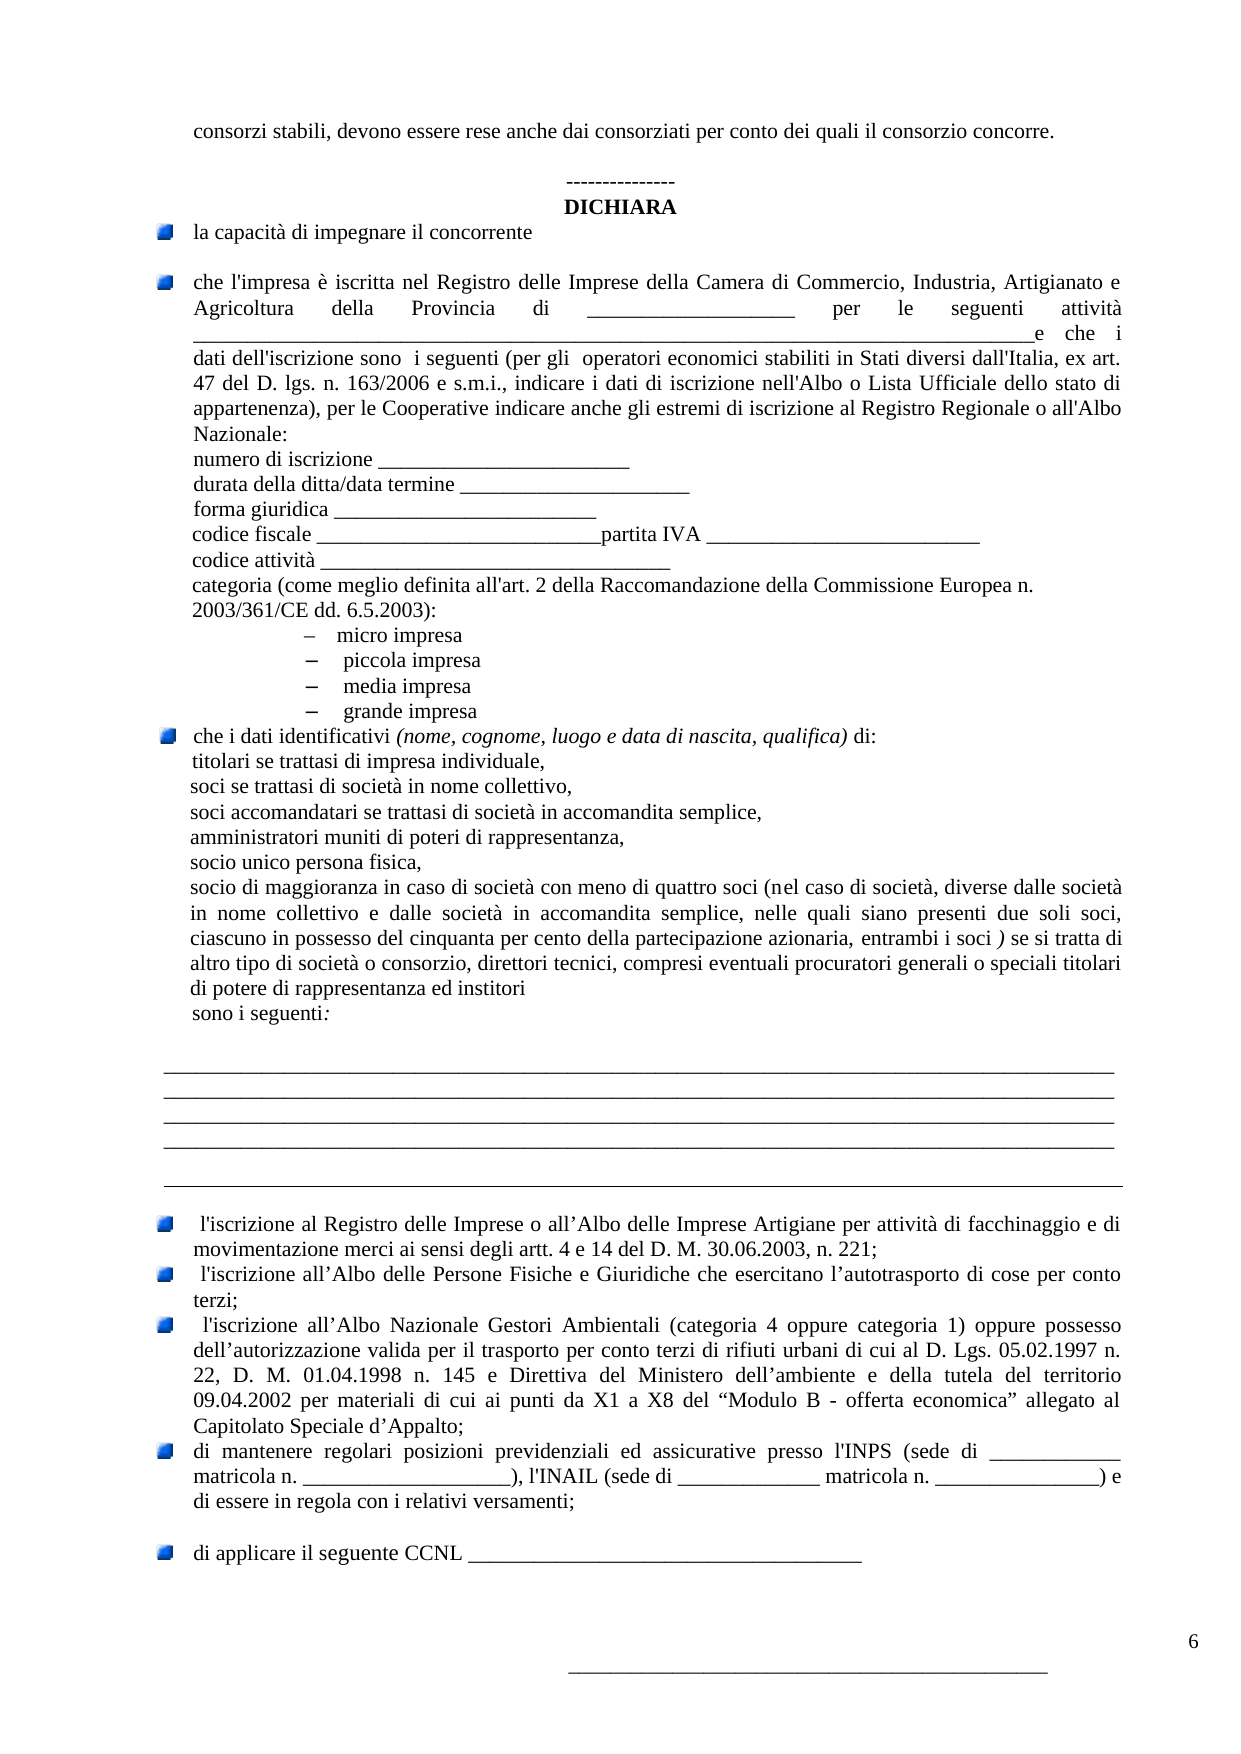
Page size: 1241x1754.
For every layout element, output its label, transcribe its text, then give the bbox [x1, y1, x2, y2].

list l'iscrizione all’Albo Nazionale Gestori Ambientali (categoria 4 oppure categoria 1) oppure possesso dell’autorizzazione valida per il trasporto per conto terzi di rifiuti urbani di cui al D. Lgs. 05.02.1997 n. 22, D. M. 01.04.1998 n. 145 e Direttiva del Ministero dell’ambiente e della tutela del territorio 09.04.2002 per materiali di cui ai punti da X1 a X8 del “Modulo B - offerta economica” allegato al Capitolato Speciale d’Appalto; [156, 1312, 1123, 1438]
picture [156, 1266, 173, 1282]
text soci se trattasi di società in nome collettivo, [190, 773, 1123, 799]
list che i dati identificativi (nome, cognome, luogo e data di nascita, qualifica) di: [159, 723, 1123, 748]
picture [159, 727, 176, 744]
picture [156, 274, 173, 290]
picture [156, 1215, 173, 1232]
list grande impresa [306, 698, 1123, 723]
text socio unico persona fisica, [190, 849, 1123, 874]
text codice attività ________________________________ [118, 547, 1123, 572]
text DICHIARA [118, 194, 1123, 219]
list l'iscrizione al Registro delle Imprese o all’Albo delle Imprese Artigiane per attività di facchinaggio e di movimentazione merci ai sensi degli artt. 4 e 14 del D. M. 30.06.2003, n. 221; [156, 1211, 1123, 1261]
list titolari se trattasi di impresa individuale, [159, 748, 1123, 773]
list di applicare il seguente CCNL ____________________________________ [156, 1539, 1123, 1565]
text codice fiscale __________________________partita IVA _________________________ [118, 521, 1123, 547]
text sono i seguenti: ____________________________________________________________________________________________________________________________________________________________________________________________________________________________________________________________________________________________________________________________________________________________ [163, 1000, 1123, 1152]
text socio di maggioranza in caso di società con meno di quattro soci (nel caso di società, diverse dalle società in nome collettivo e dalle società in accomandita semplice, nelle quali siano presenti due soli soci, ciascuno in possesso del cinquanta per cento della partecipazione azionaria, entrambi i soci ) se si tratta di altro tipo di società o consorzio, direttori tecnici, compresi eventuali procuratori generali o speciali titolari di potere di rappresentanza ed institori [190, 874, 1123, 1000]
text soci accomandatari se trattasi di società in accomandita semplice, [190, 799, 1123, 824]
picture [156, 223, 173, 240]
list durata della ditta/data termine _____________________ [156, 471, 1123, 496]
list la capacità di impegnare il concorrente [156, 219, 1123, 244]
picture [156, 1316, 173, 1333]
list media impresa [306, 673, 1123, 698]
list di mantenere regolari posizioni previdenziali ed assicurative presso l'INPS (sede di ____________ matricola n. ___________________), l'INAIL (sede di _____________ matricola n. _______________) e di essere in regola con i relativi versamenti; [156, 1438, 1123, 1513]
picture [156, 1544, 173, 1560]
text categoria (come meglio definita all'art. 2 della Raccomandazione della Commissione Europea n. 2003/361/CE dd. 6.5.2003): [118, 572, 1123, 622]
list consorzi stabili, devono essere rese anche dai consorziati per conto dei quali il consorzio concorre. [156, 118, 1123, 143]
picture [156, 1442, 173, 1459]
text --------------- [118, 168, 1123, 194]
list piccola impresa [306, 647, 1123, 673]
list che l'impresa è iscritta nel Registro delle Imprese della Camera di Commercio, Industria, Artigianato e Agricoltura della Provincia di ___________________ per le seguenti attività _____________________________________________________________________________e che i dati dell'iscrizione sono i seguenti (per gli operatori economici stabiliti in Stati diversi dall'Italia, ex art. 47 del D. lgs. n. 163/2006 e s.m.i., indicare i dati di iscrizione nell'Albo o Lista Ufficiale dello stato di appartenenza), per le Cooperative indicare anche gli estremi di iscrizione al Registro Regionale o all'Albo Nazionale: [156, 269, 1123, 446]
list numero di iscrizione _______________________ [156, 446, 1123, 471]
text amministratori muniti di poteri di rappresentanza, [190, 824, 1123, 849]
text – micro impresa [118, 622, 1123, 647]
list l'iscrizione all’Albo delle Persone Fisiche e Giuridiche che esercitano l’autotrasporto di cose per conto terzi; [156, 1261, 1123, 1312]
list forma giuridica ________________________ [156, 496, 1123, 521]
